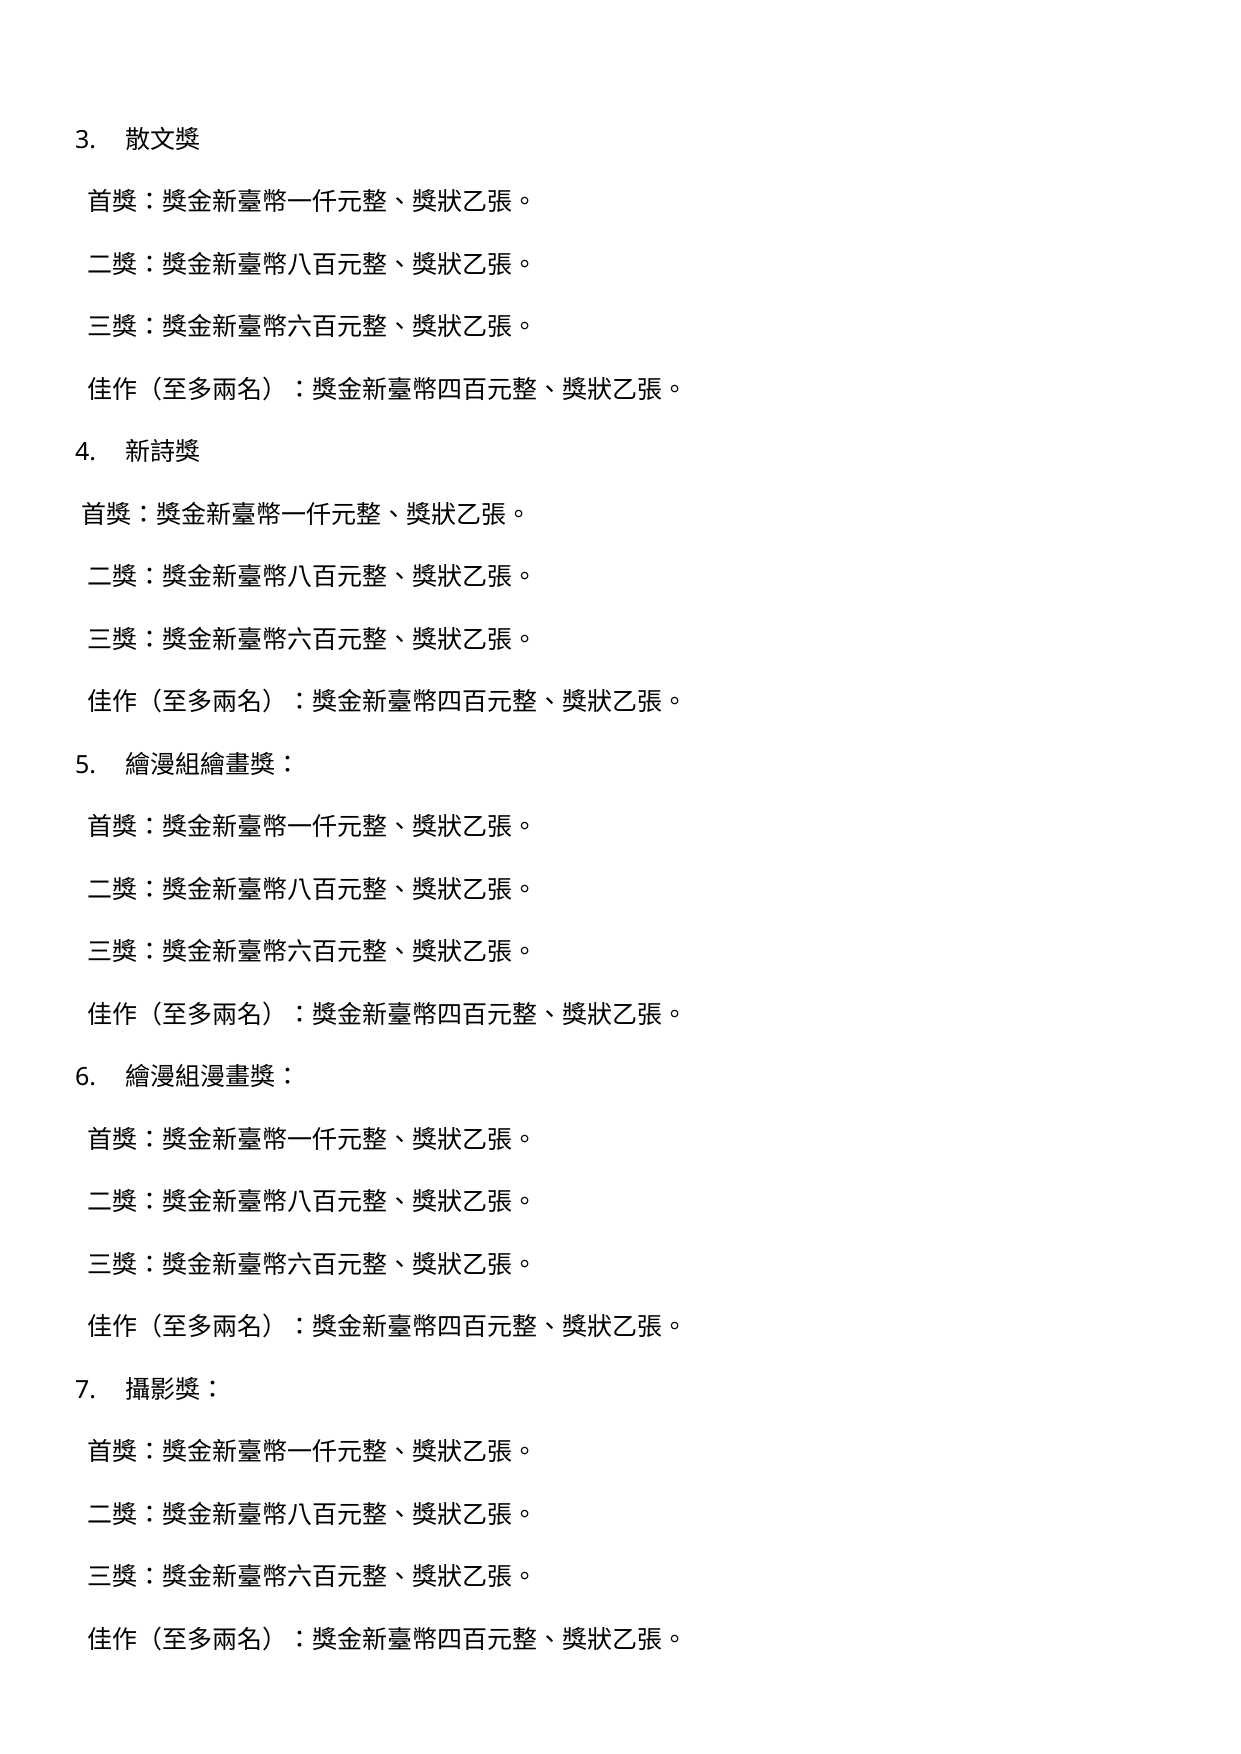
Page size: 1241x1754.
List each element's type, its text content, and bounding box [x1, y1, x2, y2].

text 佳作（至多兩名）：獎金新臺幣四百元整、獎狀乙張。 [75, 1283, 1165, 1346]
text 首獎：獎金新臺幣一仟元整、獎狀乙張。 [75, 158, 1165, 221]
text 二獎：獎金新臺幣八百元整、獎狀乙張。 [75, 846, 1165, 908]
text 首獎：獎金新臺幣一仟元整、獎狀乙張。 [75, 1096, 1165, 1158]
text 首獎：獎金新臺幣一仟元整、獎狀乙張。 [75, 471, 1165, 533]
list 繪漫組漫畫獎： [75, 1033, 1165, 1096]
text 佳作（至多兩名）：獎金新臺幣四百元整、獎狀乙張。 [75, 346, 1165, 408]
list 散文獎 [75, 96, 1165, 158]
list 新詩獎 [75, 408, 1165, 471]
text 佳作（至多兩名）：獎金新臺幣四百元整、獎狀乙張。 [75, 658, 1165, 721]
list 攝影獎： [75, 1346, 1165, 1408]
text 三獎：獎金新臺幣六百元整、獎狀乙張。 [75, 1533, 1165, 1596]
text 二獎：獎金新臺幣八百元整、獎狀乙張。 [75, 1158, 1165, 1221]
text 三獎：獎金新臺幣六百元整、獎狀乙張。 [75, 1221, 1165, 1283]
text 三獎：獎金新臺幣六百元整、獎狀乙張。 [75, 596, 1165, 658]
text 三獎：獎金新臺幣六百元整、獎狀乙張。 [75, 283, 1165, 346]
text 二獎：獎金新臺幣八百元整、獎狀乙張。 [75, 1471, 1165, 1533]
text 三獎：獎金新臺幣六百元整、獎狀乙張。 [75, 908, 1165, 971]
text 首獎：獎金新臺幣一仟元整、獎狀乙張。 [75, 1408, 1165, 1471]
text 首獎：獎金新臺幣一仟元整、獎狀乙張。 [75, 783, 1165, 846]
text 佳作（至多兩名）：獎金新臺幣四百元整、獎狀乙張。 [75, 1596, 1165, 1658]
list 繪漫組繪畫獎： [75, 721, 1165, 783]
text 佳作（至多兩名）：獎金新臺幣四百元整、獎狀乙張。 [75, 971, 1165, 1033]
text 二獎：獎金新臺幣八百元整、獎狀乙張。 [75, 221, 1165, 283]
text 二獎：獎金新臺幣八百元整、獎狀乙張。 [75, 533, 1165, 596]
